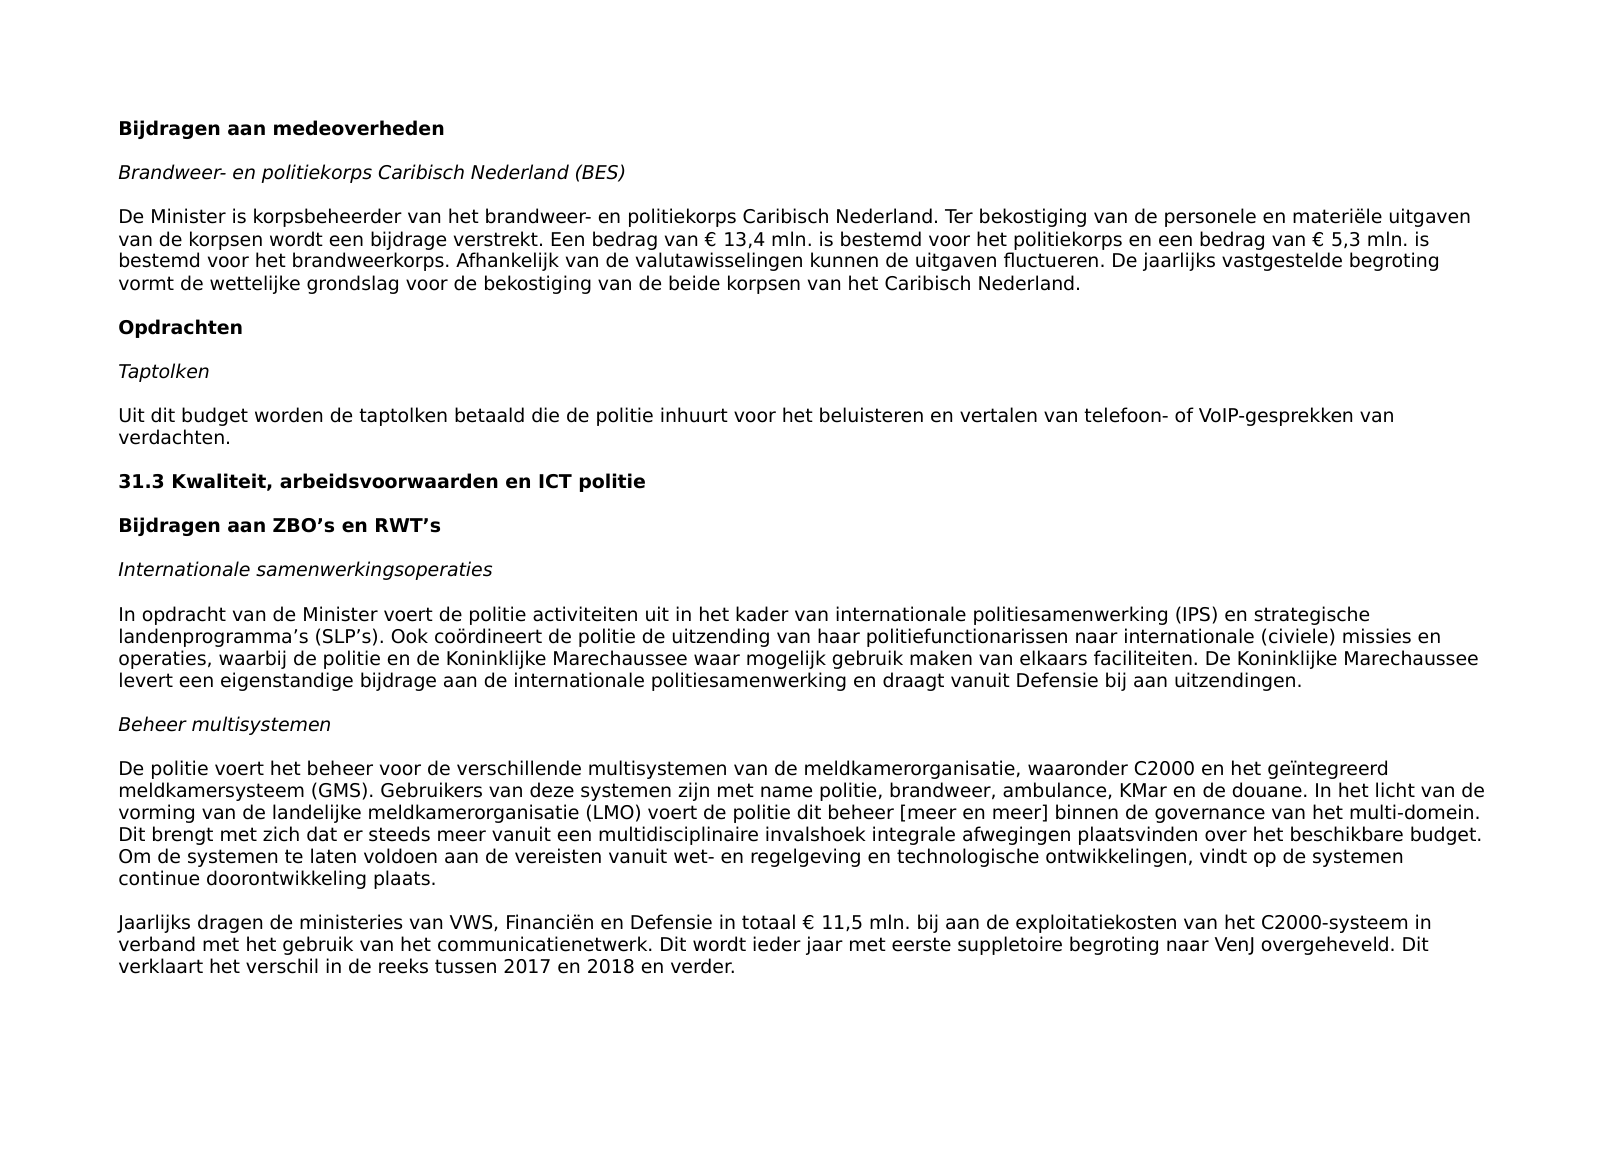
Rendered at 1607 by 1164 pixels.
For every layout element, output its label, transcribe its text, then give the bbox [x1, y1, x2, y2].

subtitle Opdrachten [118, 317, 1488, 338]
text De Minister is korpsbeheerder van het brandweer- en politiekorps Caribisch Nederland. Ter bekostiging van de personele en materiële uitgaven van de korpsen wordt een bijdrage verstrekt. Een bedrag van € 13,4 mln. is bestemd voor het politiekorps en een bedrag van € 5,3 mln. is bestemd voor het brandweerkorps. Afhankelijk van de valutawisselingen kunnen de uitgaven fluctueren. De jaarlijks vastgestelde begroting vormt de wettelijke grondslag voor de bekostiging van de beide korpsen van het Caribisch Nederland. [118, 206, 1488, 294]
subtitle Brandweer- en politiekorps Caribisch Nederland (BES) [118, 162, 1488, 184]
text In opdracht van de Minister voert de politie activiteiten uit in het kader van internationale politiesamenwerking (IPS) en strategische landenprogramma’s (SLP’s). Ook coördineert de politie de uitzending van haar politiefunctionarissen naar internationale (civiele) missies en operaties, waarbij de politie en de Koninklijke Marechaussee waar mogelijk gebruik maken van elkaars faciliteiten. De Koninklijke Marechaussee levert een eigenstandige bijdrage aan de internationale politiesamenwerking en draagt vanuit Defensie bij aan uitzendingen. [118, 603, 1488, 691]
subtitle Taptolken [118, 361, 1488, 383]
text Jaarlijks dragen de ministeries van VWS, Financiën en Defensie in totaal € 11,5 mln. bij aan de exploitatiekosten van het C2000-systeem in verband met het gebruik van het communicatienetwerk. Dit wordt ieder jaar met eerste suppletoire begroting naar VenJ overgeheveld. Dit verklaart het verschil in de reeks tussen 2017 en 2018 en verder. [118, 912, 1488, 978]
subtitle Bijdragen aan medeoverheden [118, 118, 1488, 140]
subtitle Internationale samenwerkingsoperaties [118, 559, 1488, 581]
subtitle 31.3 Kwaliteit, arbeidsvoorwaarden en ICT politie [118, 471, 1488, 493]
text Uit dit budget worden de taptolken betaald die de politie inhuurt voor het beluisteren en vertalen van telefoon- of VoIP-gesprekken van verdachten. [118, 405, 1488, 449]
subtitle Bijdragen aan ZBO’s en RWT’s [118, 515, 1488, 537]
text De politie voert het beheer voor de verschillende multisystemen van de meldkamerorganisatie, waaronder C2000 en het geïntegreerd meldkamersysteem (GMS). Gebruikers van deze systemen zijn met name politie, brandweer, ambulance, KMar en de douane. In het licht van de vorming van de landelijke meldkamerorganisatie (LMO) voert de politie dit beheer [meer en meer] binnen de governance van het multi-domein. Dit brengt met zich dat er steeds meer vanuit een multidisciplinaire invalshoek integrale afwegingen plaatsvinden over het beschikbare budget. Om de systemen te laten voldoen aan de vereisten vanuit wet- en regelgeving en technologische ontwikkelingen, vindt op de systemen continue doorontwikkeling plaats. [118, 758, 1488, 890]
subtitle Beheer multisystemen [118, 714, 1488, 736]
